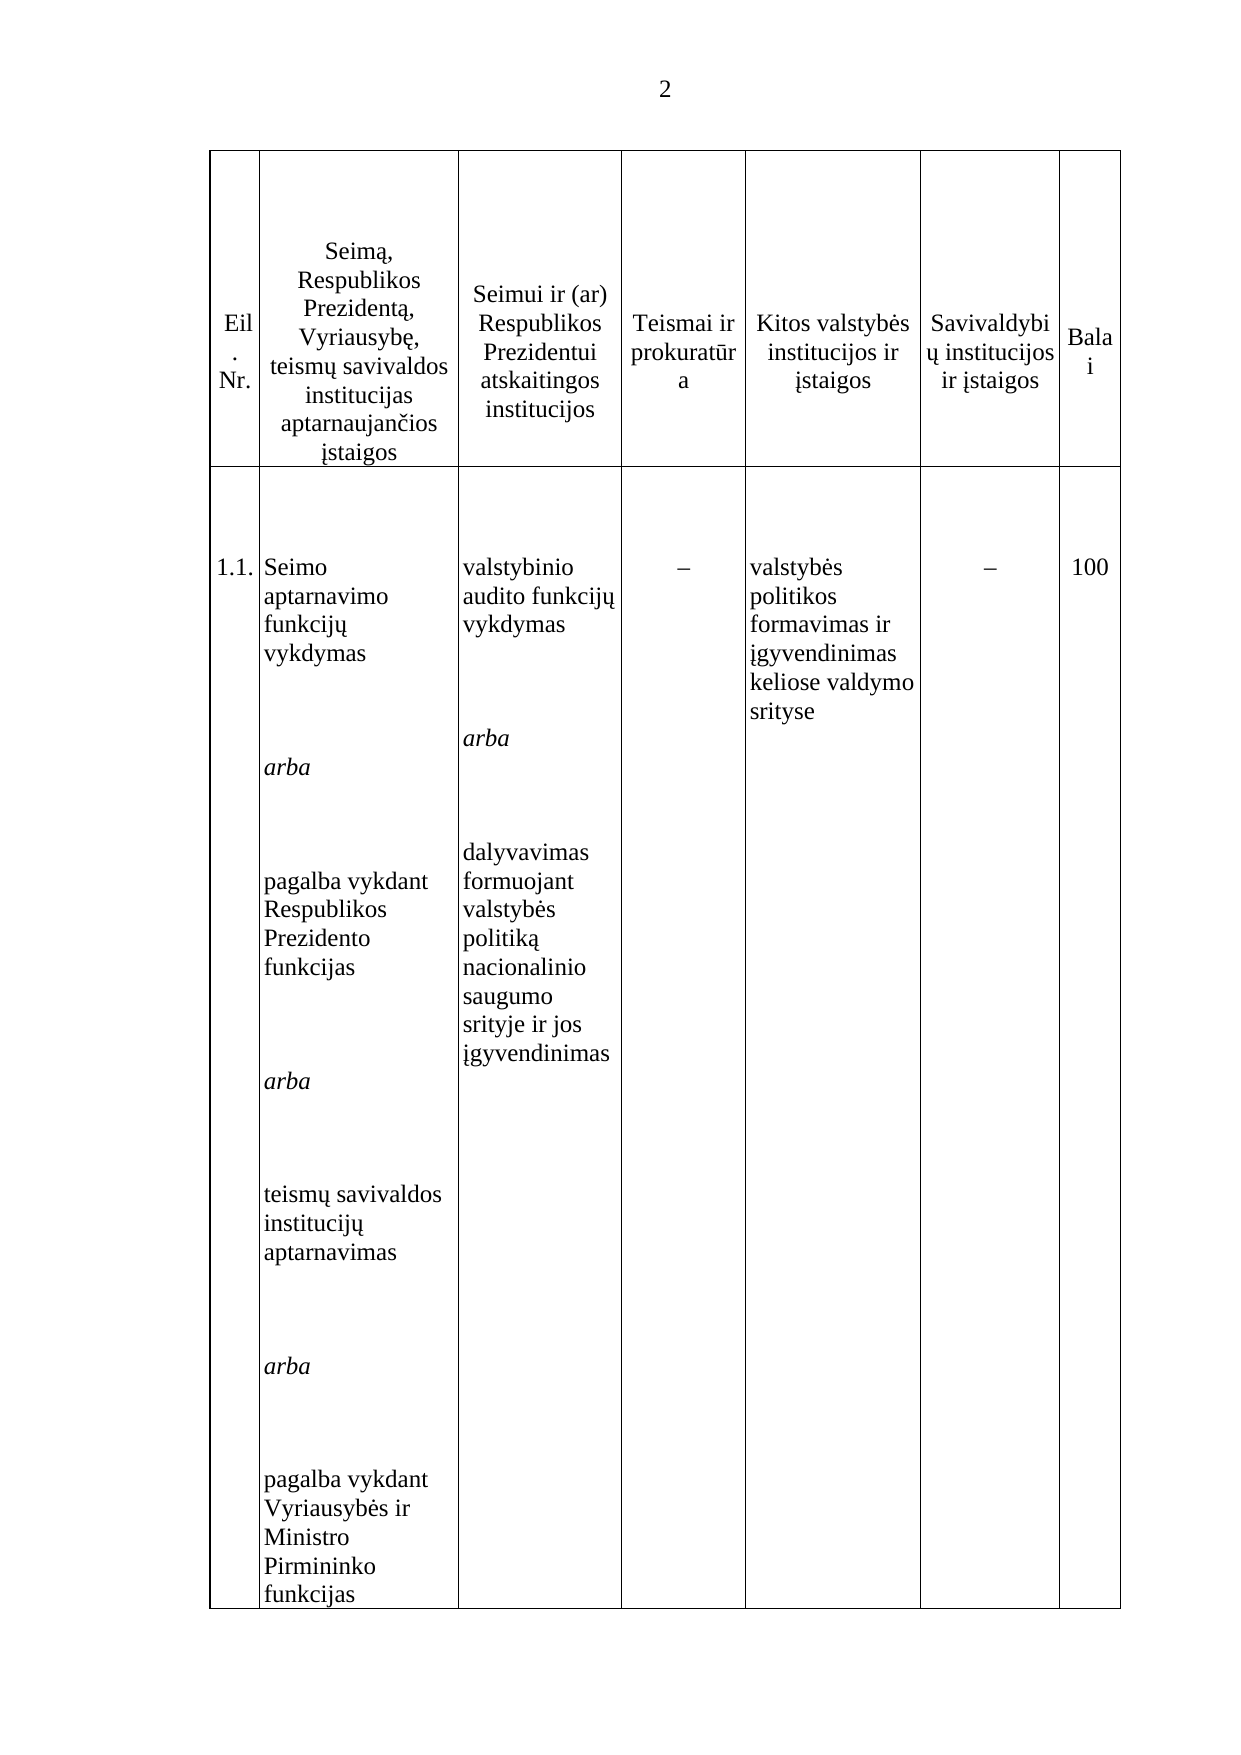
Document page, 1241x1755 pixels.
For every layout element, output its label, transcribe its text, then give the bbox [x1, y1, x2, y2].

table_cell 1.1. [211, 467, 259, 1608]
table_cell valstybės politikos formavimas ir įgyvendinimas keliose valdymo srityse [746, 467, 920, 1608]
table_cell 100 [1060, 467, 1120, 1608]
table_cell – [622, 467, 745, 1608]
table_cell valstybinio audito funkcijų vykdymas arba dalyvavimas formuojant valstybės politiką nacionalinio saugumo srityje ir jos įgyvendinimas [459, 467, 621, 1608]
table_cell Seimo aptarnavimo funkcijų vykdymas arba pagalba vykdant Respublikos Prezidento funkcijas arba teismų savivaldos institucijų aptarnavimas arba pagalba vykdant Vyriausybės ir Ministro Pirmininko funkcijas [260, 467, 458, 1608]
table_header Savivaldybių institucijos ir įstaigos [921, 151, 1059, 466]
table_header Teismai ir prokuratūra [622, 151, 745, 466]
table_header Seimą, Respublikos Prezidentą, Vyriausybę, teismų savivaldos institucijas aptarnaujančios įstaigos [260, 151, 458, 466]
table_header Kitos valstybės institucijos ir įstaigos [746, 151, 920, 466]
table_header Eil. Nr. [211, 151, 259, 466]
table_cell – [921, 467, 1059, 1608]
table_header Balai [1060, 151, 1120, 466]
table_header Seimui ir (ar) Respublikos Prezidentui atskaitingos institucijos [459, 151, 621, 466]
